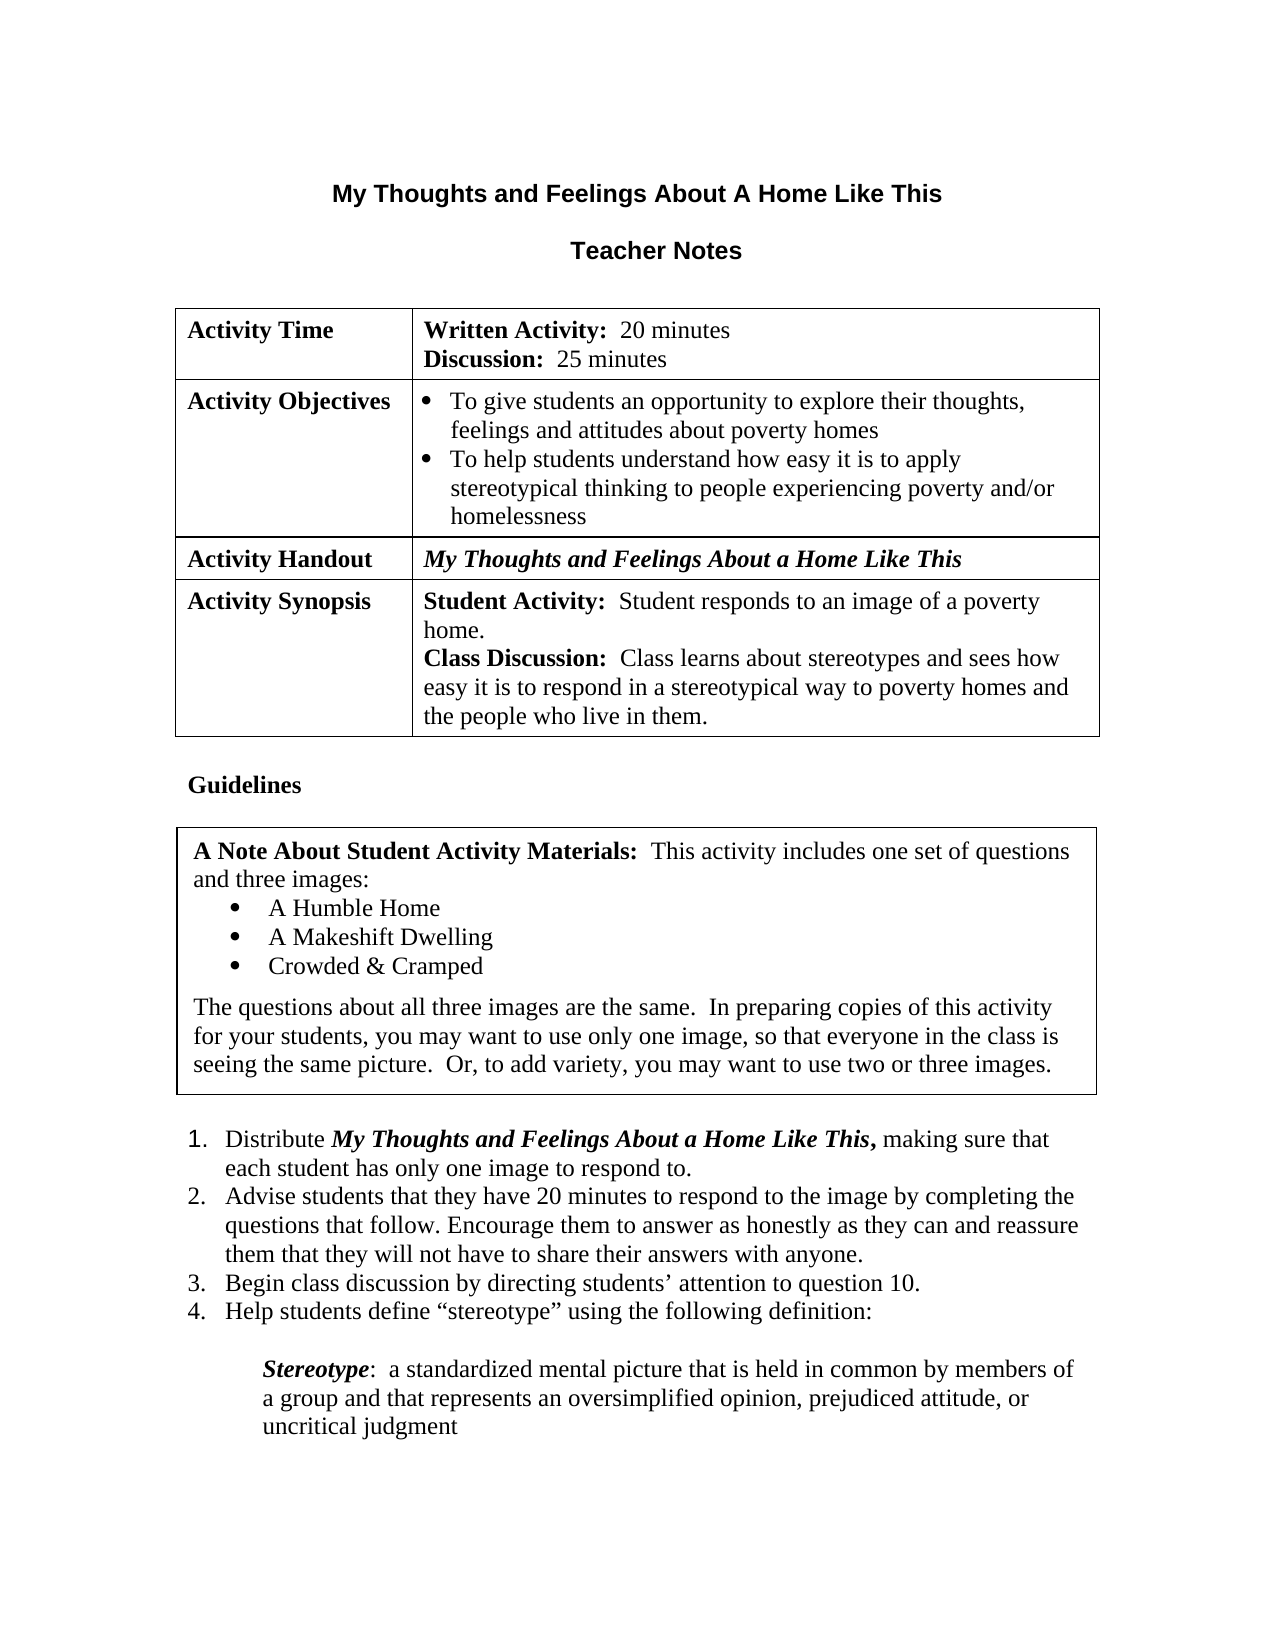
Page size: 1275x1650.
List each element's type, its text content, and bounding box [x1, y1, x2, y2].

table_header Written Activity: 20 minutes Discussion: 25 minutes [413, 309, 1099, 379]
list Distribute My Thoughts and Feelings About a Home Like This, making sure that each student has only one image to respond to. [187, 1124, 1087, 1181]
table_cell Activity Handout [176, 538, 412, 579]
subtitle Guidelines [187, 770, 1087, 799]
list Crowded & Cramped [231, 951, 1080, 979]
table_header Activity Time [176, 309, 412, 379]
list A Humble Home [231, 893, 1080, 922]
table_cell Student Activity: Student responds to an image of a poverty home. Class Discussion: Class learns about stereotypes and sees how easy it is to respond in a stereotypical way to poverty homes and the people who live in them. [413, 580, 1099, 736]
text My Thoughts and Feelings About A Home Like This [187, 179, 1087, 207]
table_cell To give students an opportunity to explore their thoughts, feelings and attitudes about poverty homes To help students understand how easy it is to apply stereotypical thinking to people experiencing poverty and/or homelessness [413, 380, 1099, 536]
list Help students define “stereotype” using the following definition: [187, 1296, 1087, 1325]
table_cell My Thoughts and Feelings About a Home Like This [413, 538, 1099, 579]
list A Makeshift Dwelling [231, 922, 1080, 951]
list Advise students that they have 20 minutes to respond to the image by completing the questions that follow. Encourage them to answer as honestly as they can and reassure them that they will not have to share their answers with anyone. [187, 1181, 1087, 1268]
list Begin class discussion by directing students’ attention to question 10. [187, 1268, 1087, 1296]
subtitle Teacher Notes [225, 236, 1087, 265]
text The questions about all three images are the same. In preparing copies of this activity for your students, you may want to use only one image, so that everyone in the class is seeing the same picture. Or, to add variety, you may want to use two or three images. [193, 992, 1080, 1078]
table_cell Activity Synopsis [176, 580, 412, 736]
text Stereotype: a standardized mental picture that is held in common by members of a group and that represents an oversimplified opinion, prejudiced attitude, or uncritical judgment [262, 1354, 1087, 1440]
text A Note About Student Activity Materials: This activity includes one set of questions and three images: [193, 836, 1080, 893]
table_cell Activity Objectives [176, 380, 412, 536]
